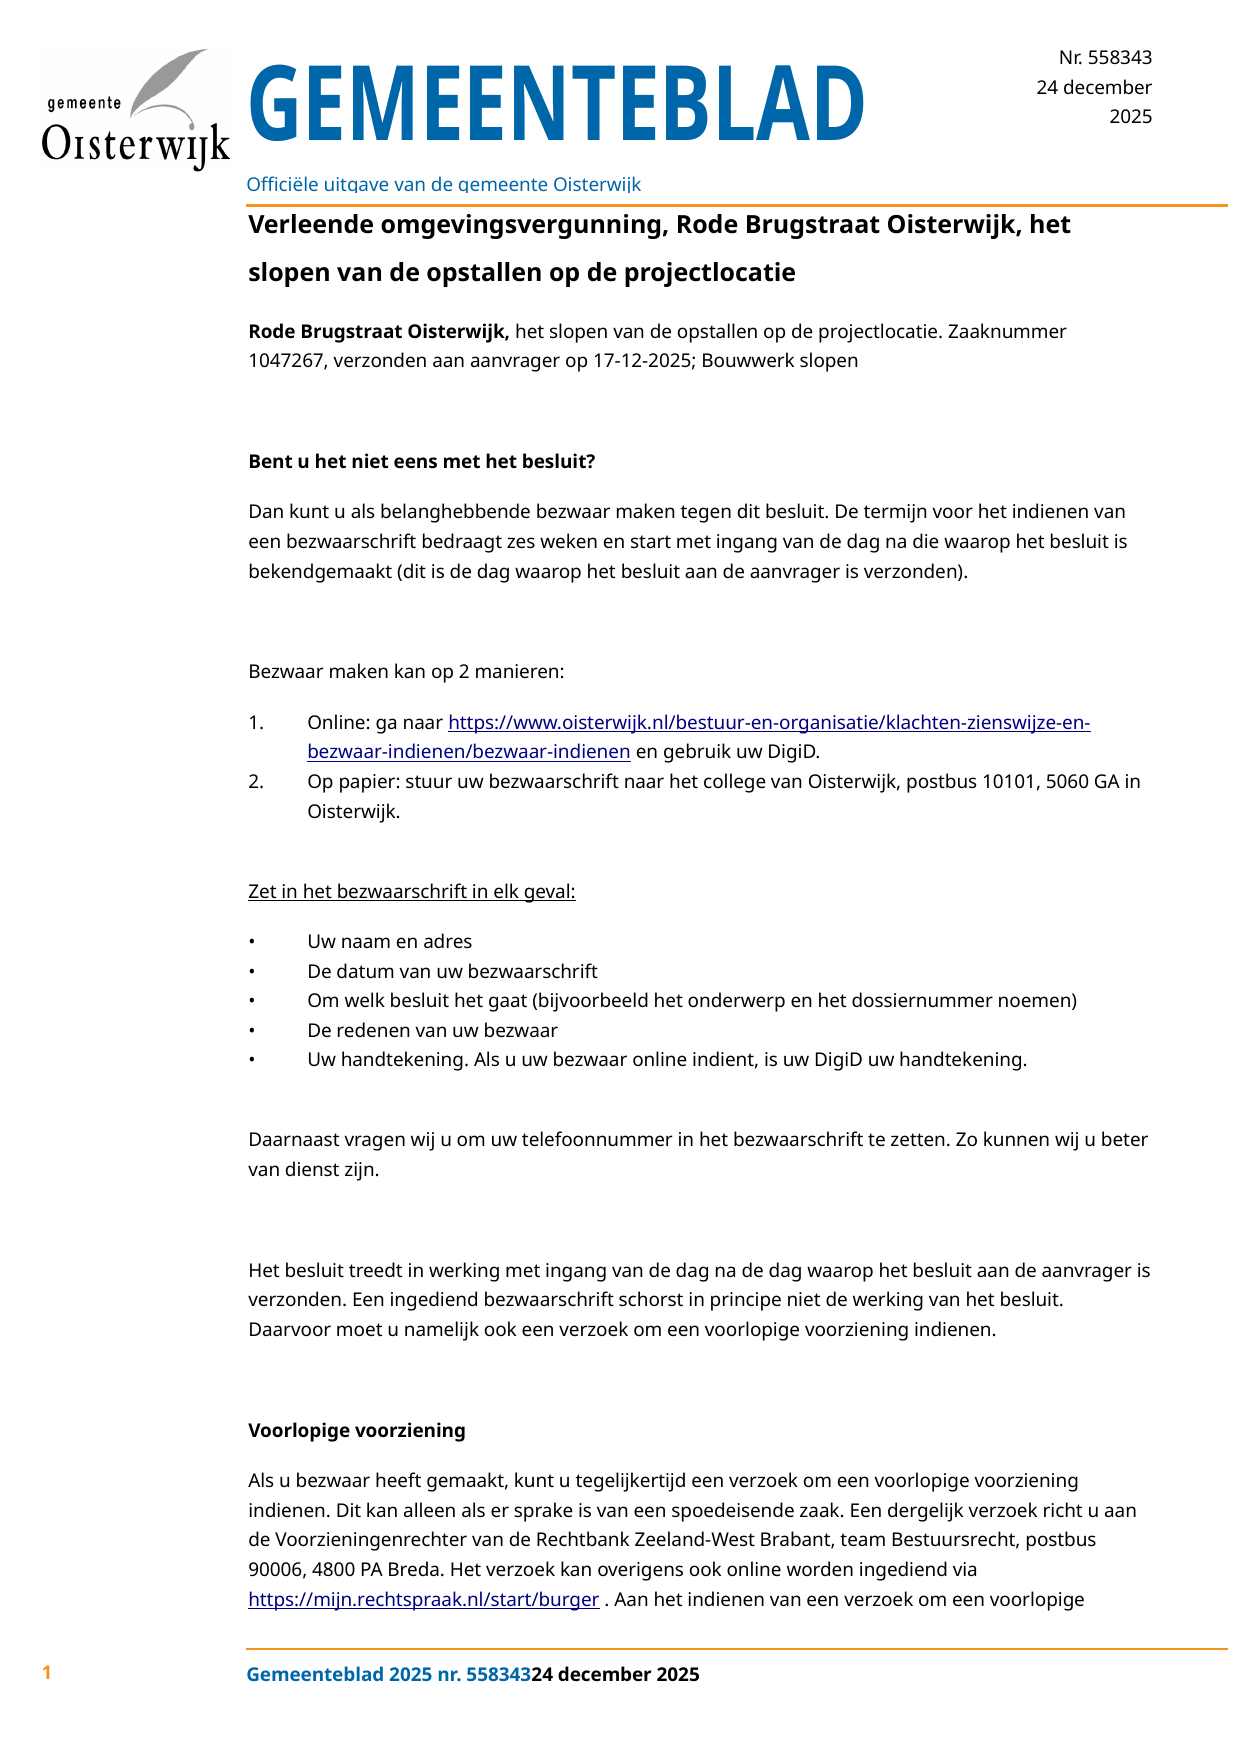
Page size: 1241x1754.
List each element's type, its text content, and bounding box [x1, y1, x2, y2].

text Het besluit treedt in werking met ingang van de dag na de dag waarop het besluit aan de aanvrager is verzonden. Een ingediend bezwaarschrift schorst in principe niet de werking van het besluit. Daarvoor moet u namelijk ook een verzoek om een voorlopige voorziening indienen. [248, 1257, 1152, 1342]
list De redenen van uw bezwaar [248, 1017, 1152, 1043]
list De datum van uw bezwaarschrift [248, 958, 1152, 984]
list Uw naam en adres [248, 928, 1152, 954]
text Voorlopige voorziening [248, 1417, 1152, 1443]
text Bezwaar maken kan op 2 manieren: [248, 659, 1152, 684]
list Om welk besluit het gaat (bijvoorbeeld het onderwerp en het dossiernummer noemen) [248, 987, 1152, 1013]
text Bent u het niet eens met het besluit? [248, 448, 1152, 474]
text Rode Brugstraat Oisterwijk, het slopen van de opstallen op de projectlocatie. Zaaknummer 1047267, verzonden aan aanvrager op 17-12-2025; Bouwwerk slopen [248, 318, 1152, 373]
text Daarnaast vragen wij u om uw telefoonnummer in het bezwaarschrift te zetten. Zo kunnen wij u beter van dienst zijn. [248, 1127, 1152, 1182]
list Op papier: stuur uw bezwaarschrift naar het college van Oisterwijk, postbus 10101, 5060 GA in Oisterwijk. [248, 768, 1152, 824]
picture [41, 47, 231, 172]
text Als u bezwaar heeft gemaakt, kunt u tegelijkertijd een verzoek om een voorlopige voorziening indienen. Dit kan alleen als er sprake is van een spoedeisende zaak. Een dergelijk verzoek richt u aan de Voorzieningenrechter van de Rechtbank Zeeland-West Brabant, team Bestuursrecht, postbus 90006, 4800 PA Breda. Het verzoek kan overigens ook online worden ingediend via https://mijn.rechtspraak.nl/start/burger . Aan het indienen van een verzoek om een voorlopige [248, 1467, 1152, 1612]
text Dan kunt u als belanghebbende bezwaar maken tegen dit besluit. De termijn voor het indienen van een bezwaarschrift bedraagt zes weken en start met ingang van de dag na die waarop het besluit is bekendgemaakt (dit is de dag waarop het besluit aan de aanvrager is verzonden). [248, 499, 1152, 584]
list Online: ga naar https://www.oisterwijk.nl/bestuur-en-organisatie/klachten-zienswijze-en-bezwaar-indienen/bezwaar-indienen en gebruik uw DigiD. [248, 709, 1152, 764]
list Uw handtekening. Als u uw bezwaar online indient, is uw DigiD uw handtekening. [248, 1047, 1152, 1072]
text Verleende omgevingsvergunning, Rode Brugstraat Oisterwijk, het slopen van de opstallen op de projectlocatie [248, 207, 1152, 288]
text Zet in het bezwaarschrift in elk geval: [248, 878, 1152, 904]
